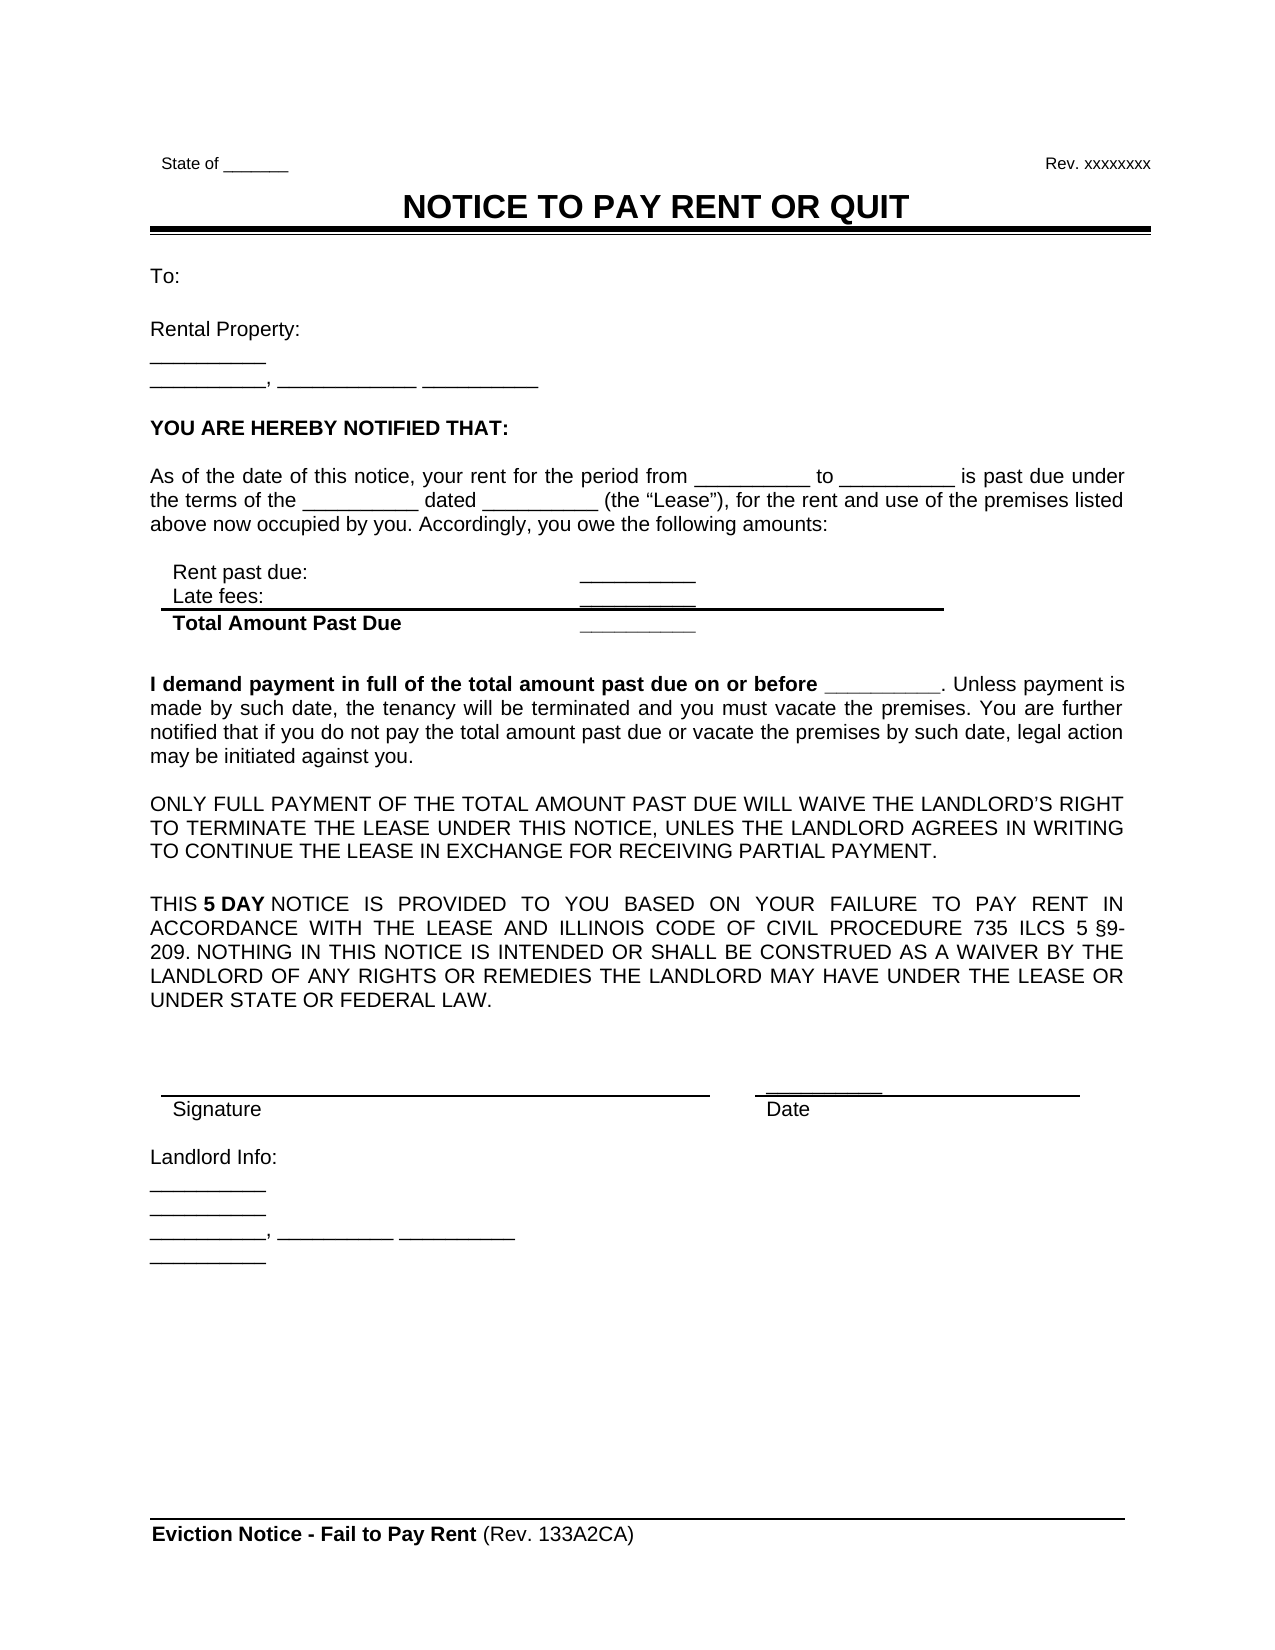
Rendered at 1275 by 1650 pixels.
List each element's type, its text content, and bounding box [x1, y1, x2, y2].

table_header __________ __________ [569, 560, 944, 607]
table_header [161, 1036, 710, 1095]
text __________, __________ __________ [150, 1217, 1125, 1241]
table_cell Signature [161, 1097, 710, 1121]
table_cell Total Amount Past Due [161, 611, 568, 643]
text To: [150, 264, 1125, 288]
text __________ [150, 1241, 1125, 1264]
text YOU ARE HEREBY NOTIFIED THAT: [150, 413, 1125, 440]
table_header [710, 1036, 755, 1095]
text I demand payment in full of the total amount past due on or before __________. Unless payment is made by such date, the tenancy will be terminated and you must vacate the premises. You are further notified that if you do not pay the total amount past due or vacate the premises by such date, legal action may be initiated against you. [150, 672, 1125, 767]
table_cell __________ [569, 611, 944, 643]
text __________ [150, 1193, 1125, 1217]
text __________ [150, 1169, 1125, 1193]
table_header Rev. xxxxxxxx [600, 150, 1151, 173]
table_header State of _______ [150, 150, 600, 173]
table_cell NOTICE TO PAY RENT OR QUIT [150, 173, 1151, 226]
text __________ [150, 341, 1125, 365]
text THIS 5 DAY NOTICE IS PROVIDED TO YOU BASED ON YOUR FAILURE TO PAY RENT IN ACCORDANCE WITH THE LEASE AND ILLINOIS CODE OF CIVIL PROCEDURE 735 ILCS 5 §9-209. NOTHING IN THIS NOTICE IS INTENDED OR SHALL BE CONSTRUED AS A WAIVER BY THE LANDLORD OF ANY RIGHTS OR REMEDIES THE LANDLORD MAY HAVE UNDER THE LEASE OR UNDER STATE OR FEDERAL LAW. [150, 892, 1125, 1012]
text ONLY FULL PAYMENT OF THE TOTAL AMOUNT PAST DUE WILL WAIVE THE LANDLORD’S RIGHT TO TERMINATE THE LEASE UNDER THIS NOTICE, UNLES THE LANDLORD AGREES IN WRITING TO CONTINUE THE LEASE IN EXCHANGE FOR RECEIVING PARTIAL PAYMENT. [150, 791, 1125, 863]
table_cell [710, 1095, 755, 1121]
text As of the date of this notice, your rent for the period from __________ to __________ is past due under the terms of the __________ dated __________ (the “Lease”), for the rent and use of the premises listed above now occupied by you. Accordingly, you owe the following amounts: [150, 464, 1125, 536]
table_header __________ [755, 1036, 1080, 1095]
text Landlord Info: [150, 1145, 1125, 1169]
text Rental Property: [150, 317, 1125, 341]
table_cell Date [755, 1097, 1080, 1121]
text __________, ____________ __________ [150, 365, 1125, 389]
table_header Rent past due: Late fees: [161, 560, 568, 607]
